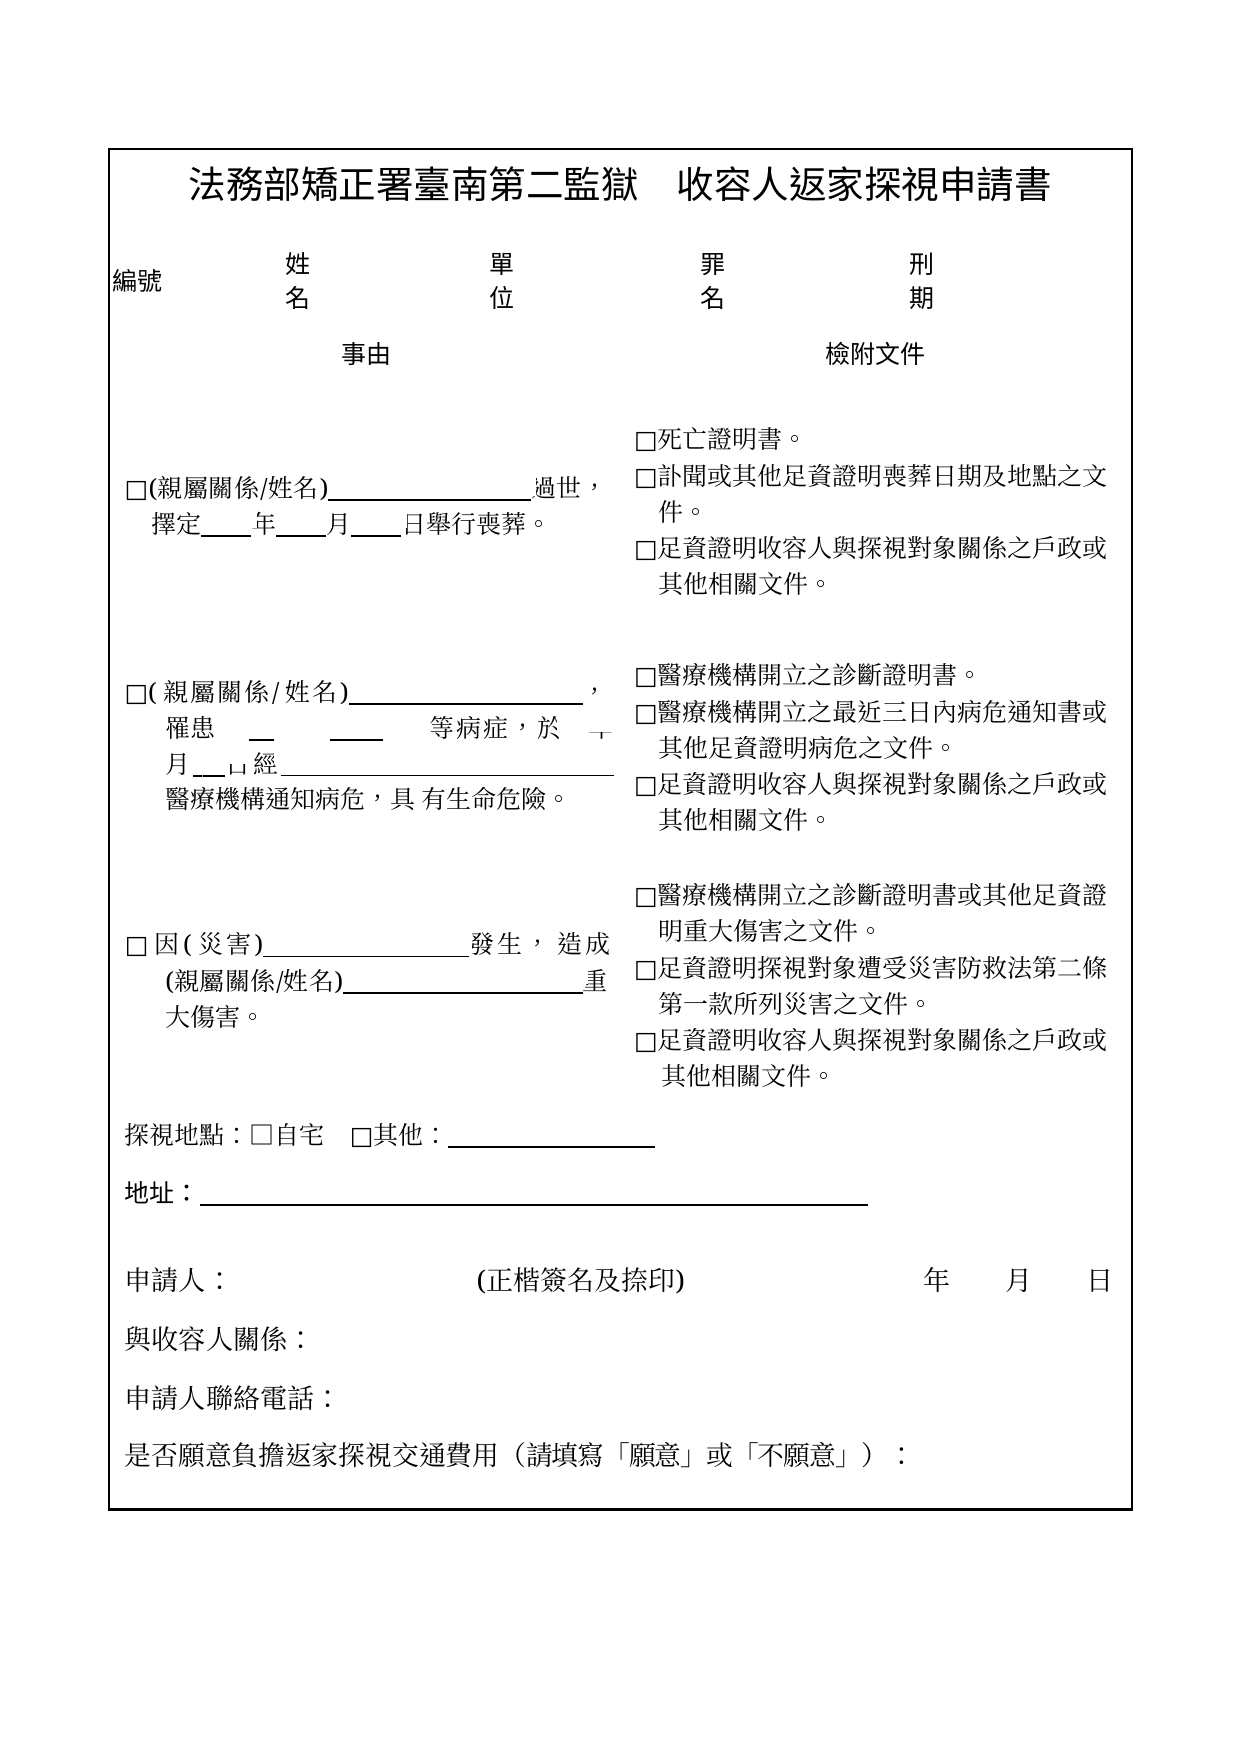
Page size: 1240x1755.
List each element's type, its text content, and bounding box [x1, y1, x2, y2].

text 編號 [112, 263, 163, 297]
text □ 因( 災害) 發生， 造成 [124, 925, 621, 961]
text □( 親屬關係/ 姓名) ， 罹患 _等病症，於 年 月 日經 醫療機構通知病危，具 有生命危險。 [124, 672, 614, 816]
text □足資證明收容人與探視對象關係之戶政或其他相關文件。 [634, 1021, 1117, 1092]
text □足資證明收容人與探視對象關係之戶政或其他相關文件。 [634, 528, 1117, 600]
text 探視地點：□自宅 □其他： [124, 1116, 1131, 1152]
text 申請人： (正楷簽名及捺印) 年 月 日與收容人關係： [124, 1260, 1113, 1357]
text 單位 [489, 247, 514, 315]
text 姓名 [285, 247, 310, 315]
text 罪名 [700, 247, 726, 315]
text 地址： [124, 1176, 1131, 1210]
text 法務部矯正署臺南第二監獄 收容人返家探視申請書 [189, 155, 1131, 210]
text 刑期 [909, 247, 934, 315]
text □訃聞或其他足資證明喪葬日期及地點之文件。 [634, 456, 1117, 528]
text □醫療機構開立之診斷證明書。 [634, 656, 1131, 692]
text 檢附文件 [823, 337, 927, 371]
text □醫療機構開立之最近三日內病危通知書或其他足資證明病危之文件。 [634, 692, 1117, 764]
text □醫療機構開立之診斷證明書或其他足資證明重大傷害之文件。 [634, 876, 1117, 948]
text □足資證明收容人與探視對象關係之戶政或其他相關文件。 [634, 765, 1117, 837]
text (親屬關係/姓名) 重大傷害。 [165, 961, 608, 1033]
text □足資證明探視對象遭受災害防救法第二條第一款所列災害之文件。 [634, 948, 1117, 1020]
text 是否願意負擔返家探視交通費用（請填寫「願意」或「不願意」）： [124, 1434, 1131, 1473]
text 事由 [339, 337, 393, 371]
text □(親屬關係/姓名) 過世， 擇定 年 月 日舉行喪葬。 [124, 468, 608, 541]
text □死亡證明書。 [634, 419, 1131, 456]
text 申請人聯絡電話： [124, 1377, 1131, 1416]
